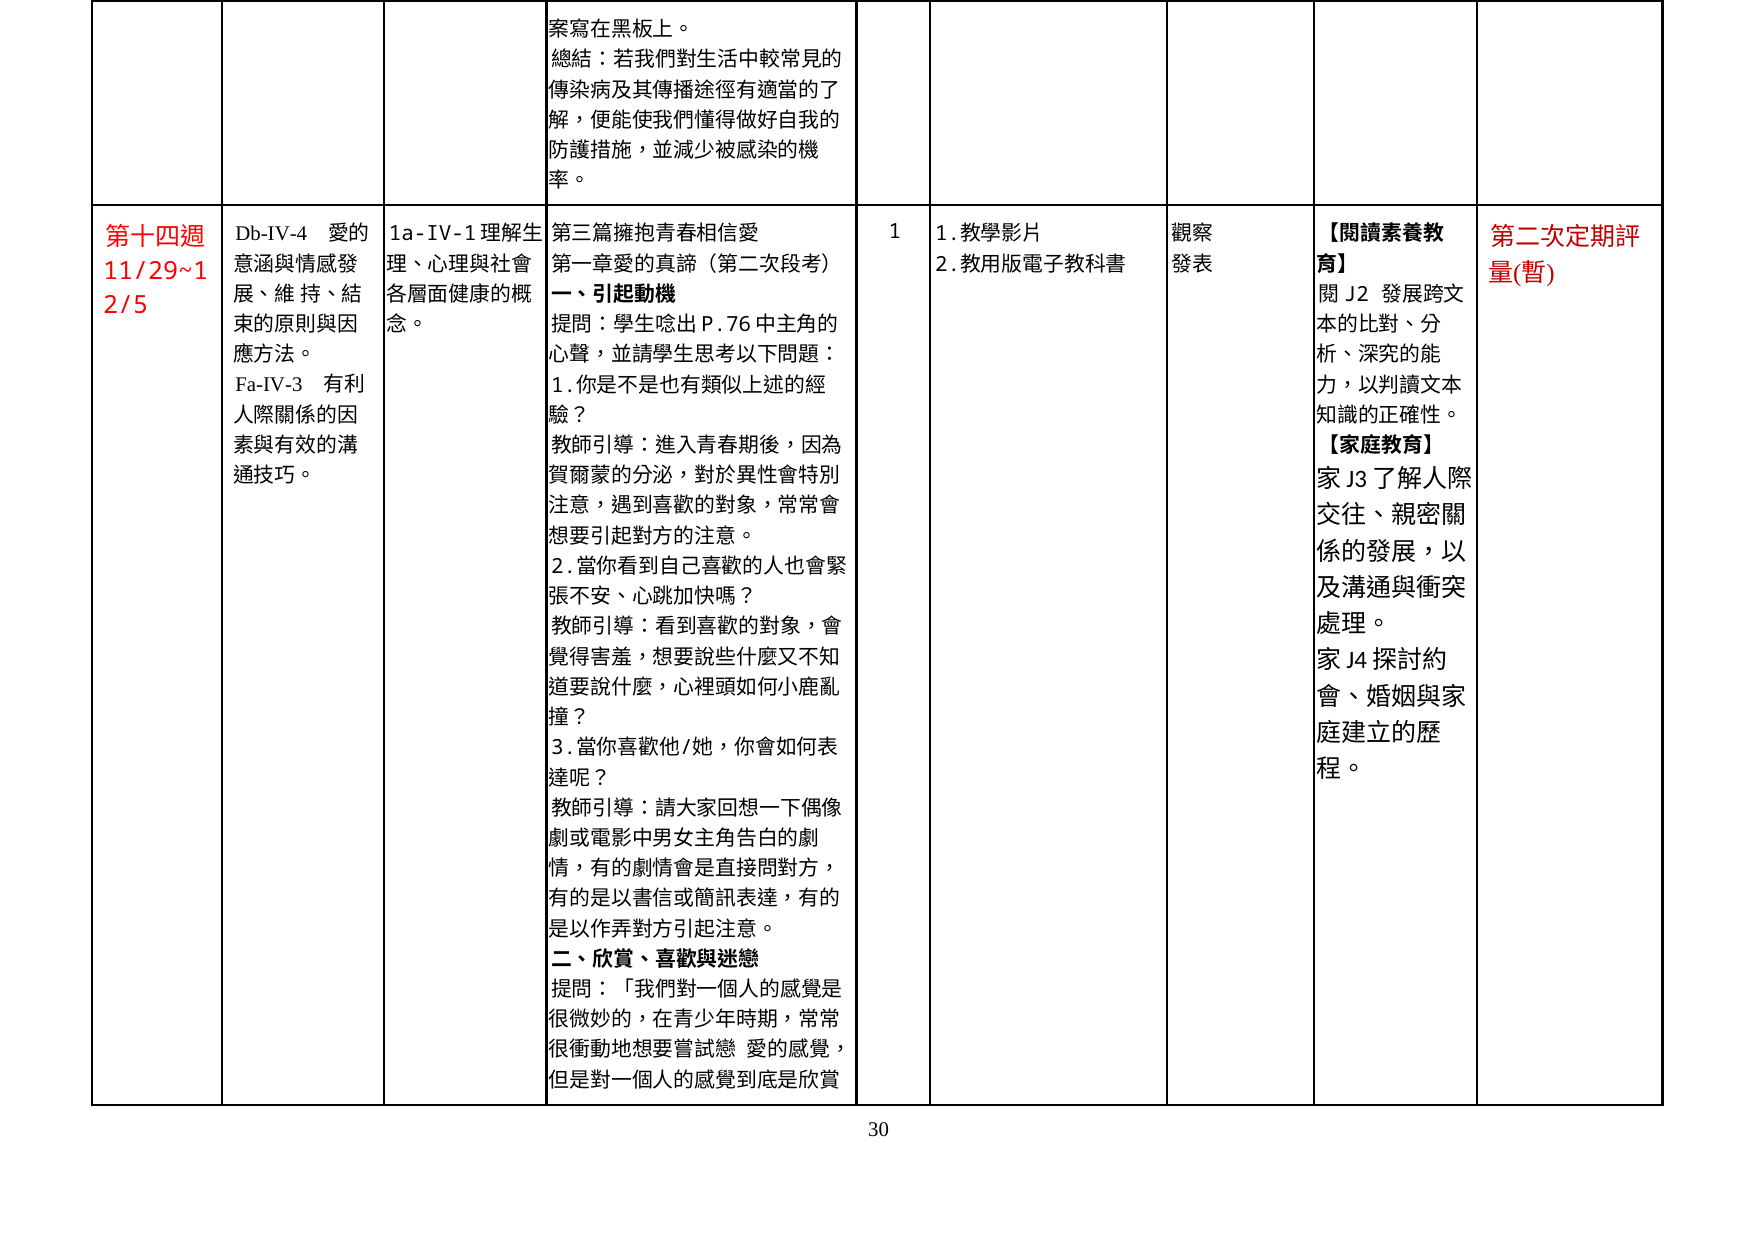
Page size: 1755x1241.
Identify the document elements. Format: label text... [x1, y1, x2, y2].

table_cell [223, 2, 383, 204]
table_cell 第十四週 11/29~12/5 [93, 206, 221, 1103]
table_cell 第三篇擁抱青春相信愛 第一章愛的真諦（第二次段考） 一、引起動機 提問：學生唸出P.76中主角的心聲，並請學生思考以下問題： 1.你是不是也有類似上述的經驗？ 教師引導：進入青春期後，因為賀爾蒙的分泌，對於異性會特別注意，遇到喜歡的對象，常常會想要引起對方的注意。 2.當你看到自己喜歡的人也會緊張不安、心跳加快嗎？ 教師引導：看到喜歡的對象，會覺得害羞，想要說些什麼又不知道要說什麼，心裡頭如何小鹿亂撞？ 3.當你喜歡他/她，你會如何表達呢？ 教師引導：請大家回想一下偶像劇或電影中男女主角告白的劇情，有的劇情會是直接問對方，有的是以書信或簡訊表達，有的是以作弄對方引起注意。 二、欣賞、喜歡與迷戀 提問：「我們對一個人的感覺是很微妙的，在青少年時期，常常很衝動地想要嘗試戀 愛的感覺，但是對一個人的感覺到底是欣賞 [548, 206, 855, 1103]
table_cell 【閱讀素養教育】 閱J2 發展跨文本的比對、分析、深究的能力，以判讀文本知識的正確性。 【家庭教育】 家J3 了解人際交往、親密關係的發展，以及溝通與衝突處理。 家J4 探討約會、婚姻與家庭建立的歷程。 [1315, 206, 1476, 1103]
table_cell 案寫在黑板上。 總結：若我們對生活中較常見的傳染病及其傳播途徑有適當的了解，便能使我們懂得做好自我的防護措施，並減少被感染的機率。 [548, 2, 855, 204]
table_cell [1168, 2, 1313, 204]
table_cell 第二次定期評量(暫) [1478, 206, 1661, 1103]
table_cell 1a-IV-1理解生理、心理與社會各層面健康的概念。 [385, 206, 545, 1103]
table_cell [93, 2, 221, 204]
table_cell 觀察 發表 [1168, 206, 1313, 1103]
table_cell 1.教學影片 2.教用版電子教科書 [931, 206, 1166, 1103]
table_cell [1315, 2, 1476, 204]
table_cell [1478, 2, 1661, 204]
table_cell 1 [858, 206, 929, 1103]
table_cell [858, 2, 929, 204]
table_cell [931, 2, 1166, 204]
table_cell [385, 2, 545, 204]
table_cell Db-IV-4 愛的意涵與情感發展、維 持、結束的原則與因應方法。 Fa-IV-3 有利人際關係的因素與有效的溝通技巧。 [223, 206, 383, 1103]
